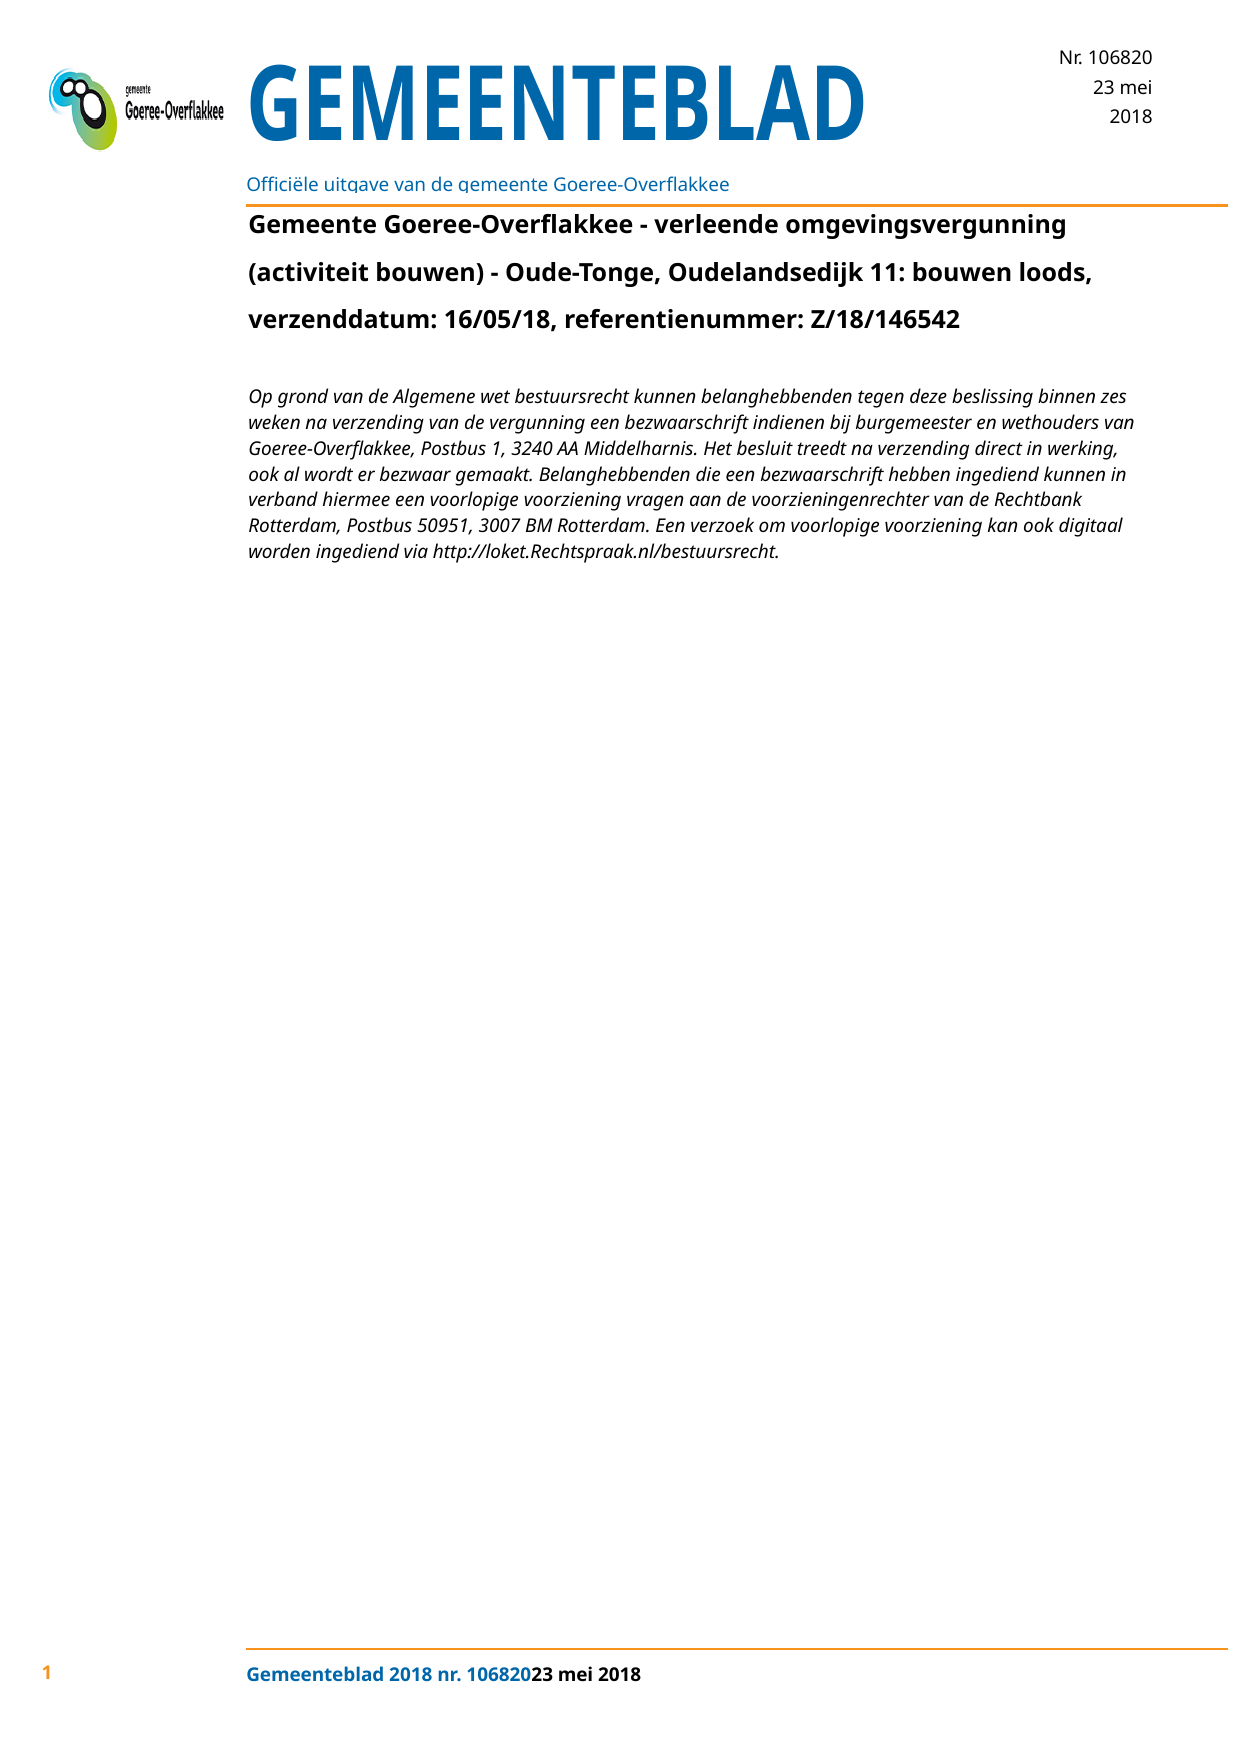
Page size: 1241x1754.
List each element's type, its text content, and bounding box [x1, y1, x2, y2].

text Gemeente Goeree-Overflakkee - verleende omgevingsvergunning (activiteit bouwen) - Oude-Tonge, Oudelandsedijk 11: bouwen loods, verzenddatum: 16/05/18, referentienummer: Z/18/146542 [248, 207, 1152, 336]
picture [41, 47, 231, 172]
text Op grond van de Algemene wet bestuursrecht kunnen belanghebbenden tegen deze beslissing binnen zes weken na verzending van de vergunning een bezwaarschrift indienen bij burgemeester en wethouders van Goeree-Overflakkee, Postbus 1, 3240 AA Middelharnis. Het besluit treedt na verzending direct in werking, ook al wordt er bezwaar gemaakt. Belanghebbenden die een bezwaarschrift hebben ingediend kunnen in verband hiermee een voorlopige voorziening vragen aan de voorzieningenrechter van de Rechtbank Rotterdam, Postbus 50951, 3007 BM Rotterdam. Een verzoek om voorlopige voorziening kan ook digitaal worden ingediend via http://loket.Rechtspraak.nl/bestuursrecht. [248, 384, 1152, 564]
